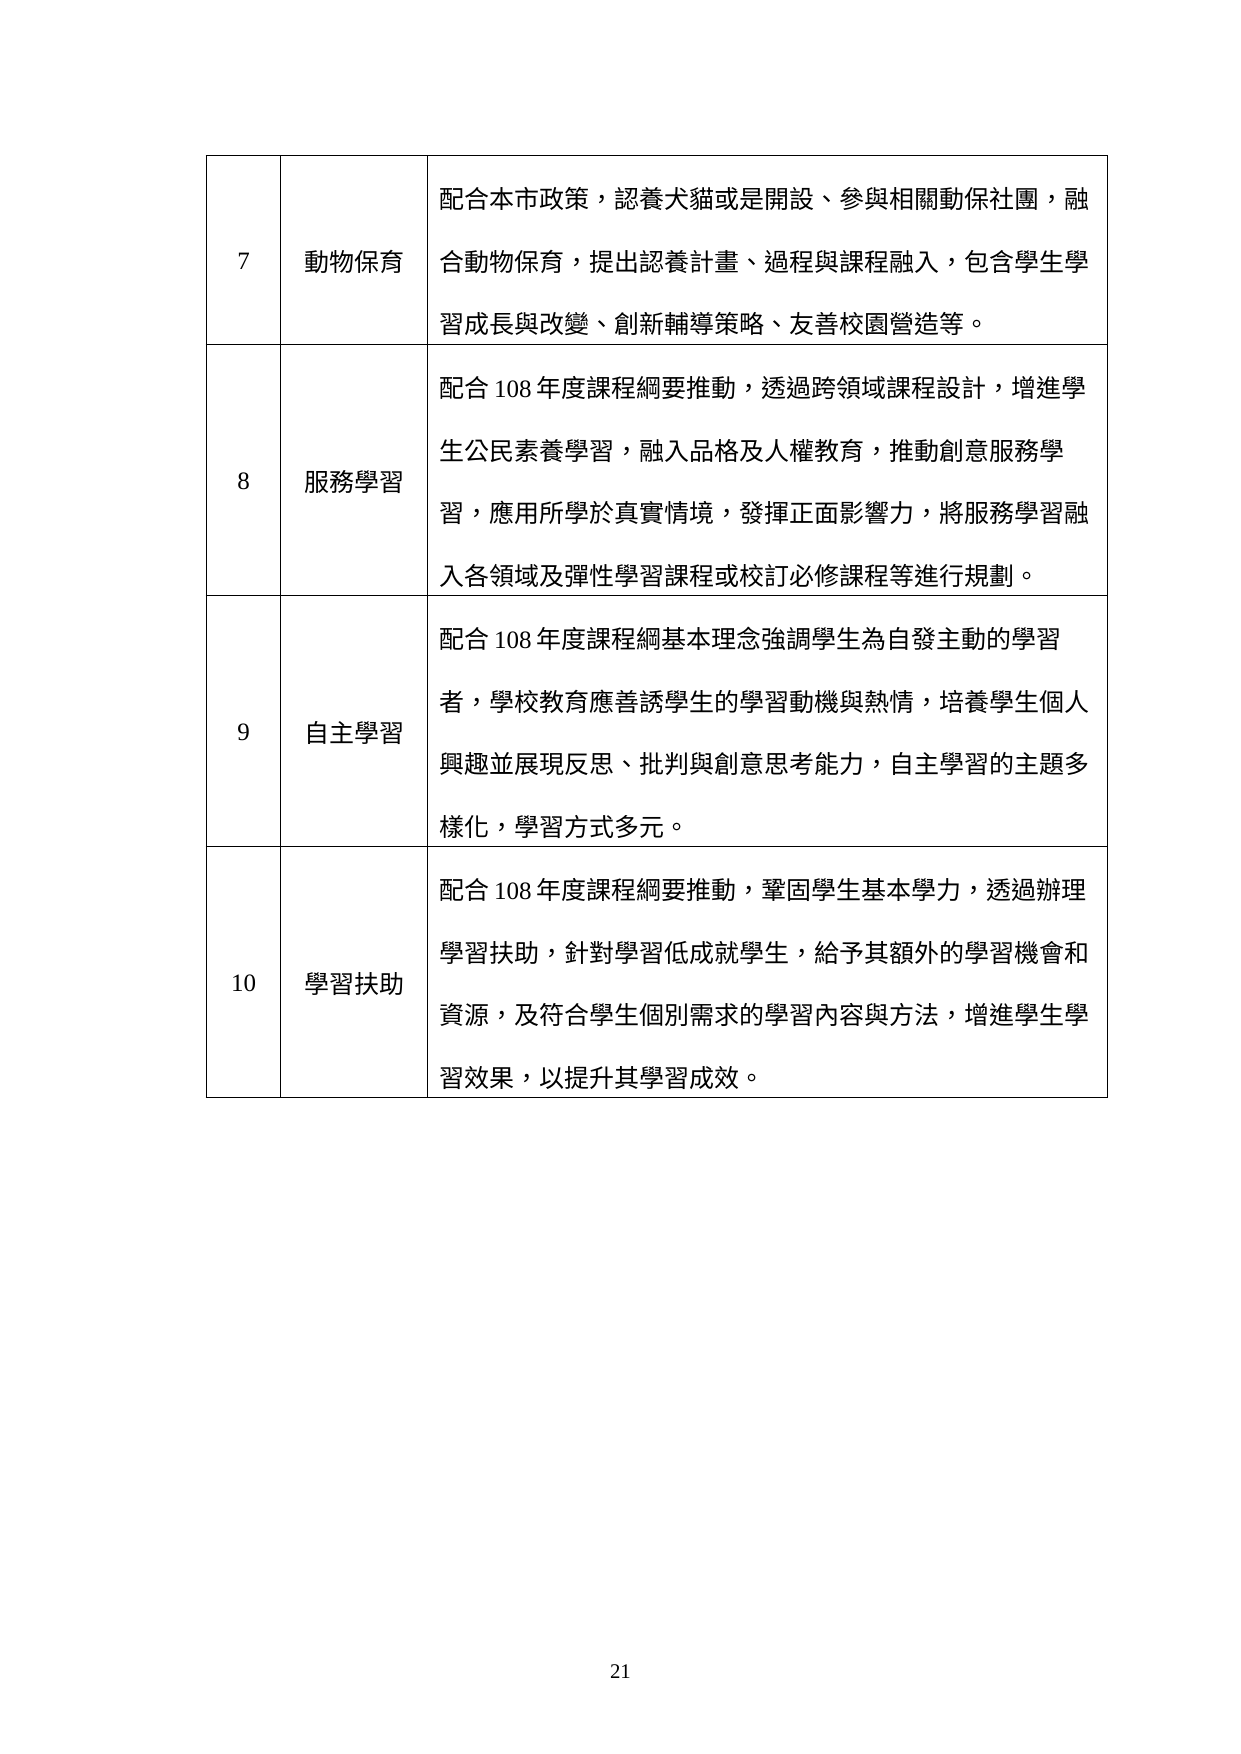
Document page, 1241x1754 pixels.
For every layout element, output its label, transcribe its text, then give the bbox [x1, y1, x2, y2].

table_cell 10 [207, 847, 280, 1097]
table_cell 7 [207, 156, 280, 344]
table_cell 學習扶助 [281, 847, 427, 1097]
table_cell 9 [207, 596, 280, 846]
table_cell 配合108年度課程綱要推動，鞏固學生基本學力，透過辦理學習扶助，針對學習低成就學生，給予其額外的學習機會和資源，及符合學生個別需求的學習內容與方法，增進學生學習效果，以提升其學習成效。 [428, 847, 1107, 1097]
table_cell 8 [207, 345, 280, 595]
table_cell 配合108年度課程綱基本理念強調學生為自發主動的學習者，學校教育應善誘學生的學習動機與熱情，培養學生個人興趣並展現反思、批判與創意思考能力，自主學習的主題多樣化，學習方式多元。 [428, 596, 1107, 846]
table_cell 配合本市政策，認養犬貓或是開設、參與相關動保社團，融合動物保育，提出認養計畫、過程與課程融入，包含學生學習成長與改變、創新輔導策略、友善校園營造等。 [428, 156, 1107, 344]
table_cell 配合108年度課程綱要推動，透過跨領域課程設計，增進學生公民素養學習，融入品格及人權教育，推動創意服務學習，應用所學於真實情境，發揮正面影響力，將服務學習融入各領域及彈性學習課程或校訂必修課程等進行規劃。 [428, 345, 1107, 595]
table_cell 自主學習 [281, 596, 427, 846]
table_cell 動物保育 [281, 156, 427, 344]
table_cell 服務學習 [281, 345, 427, 595]
